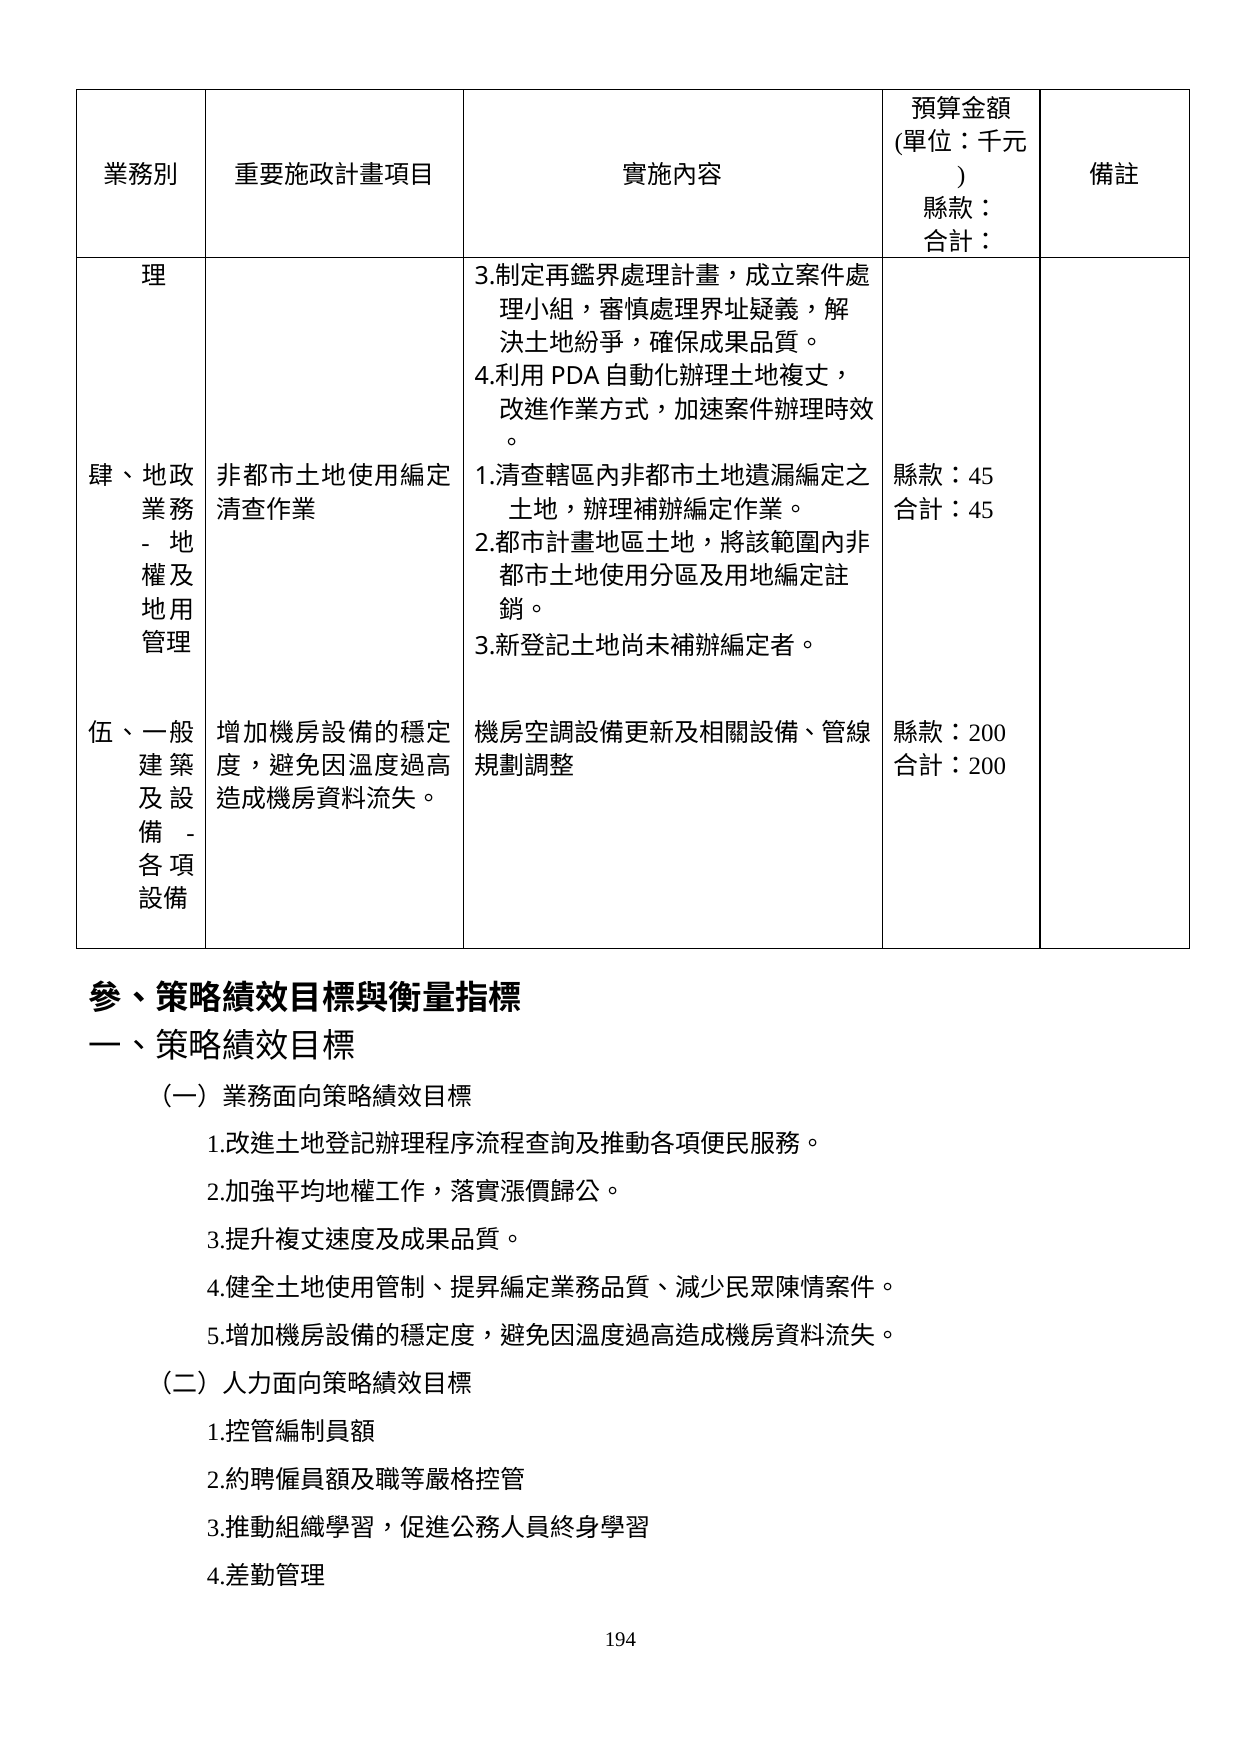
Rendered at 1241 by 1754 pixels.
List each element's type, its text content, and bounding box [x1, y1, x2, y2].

text 5.增加機房設備的穩定度，避免因溫度過高造成機房資料流失。 [207, 1318, 1152, 1351]
table_cell 3.制定再鑑界處理計畫，成立案件處理小組，審慎處理界址疑義，解決土地紛爭，確保成果品質。 4.利用PDA自動化辦理土地複丈，改進作業方式，加速案件辦理時效。 [464, 258, 882, 458]
table_cell [1041, 715, 1189, 948]
text 4.差勤管理 [207, 1557, 1152, 1591]
table_cell 縣款：200 合計：200 [883, 715, 1039, 948]
text 2.約聘僱員額及職等嚴格控管 [207, 1462, 1152, 1495]
table_cell 肆、地政業務-地權及地用管理 [77, 458, 205, 714]
table_cell 增加機房設備的穩定度，避免因溫度過高造成機房資料流失。 [206, 715, 463, 948]
table_cell [1041, 258, 1189, 458]
text 3.推動組織學習，促進公務人員終身學習 [207, 1509, 1152, 1543]
table_cell 伍、一般建築及設備-各項設備 [77, 715, 205, 948]
table_header 備註 [1041, 90, 1189, 257]
text 2.加強平均地權工作，落實漲價歸公。 [207, 1174, 1152, 1207]
text 一、策略績效目標 [88, 1030, 1152, 1064]
text 3.提升複丈速度及成果品質。 [207, 1222, 1152, 1255]
table_header 重要施政計畫項目 [206, 90, 463, 257]
table_cell [1041, 458, 1189, 714]
table_header 業務別 [77, 90, 205, 257]
table_cell [206, 258, 463, 458]
table_header 預算金額 (單位：千元) 縣款： 合計： [883, 90, 1039, 257]
text （一）業務面向策略績效目標 [148, 1078, 1152, 1112]
text （二）人力面向策略績效目標 [148, 1366, 1152, 1399]
text 1.控管編制員額 [207, 1414, 1152, 1447]
table_cell 1.清查轄區內非都市土地遺漏編定之土地，辦理補辦編定作業。 2.都市計畫地區土地，將該範圍內非 都市土地使用分區及用地編定註 銷。 3.新登記土地尚未補辦編定者。 [464, 458, 882, 714]
table_cell 理 [77, 258, 205, 458]
table_cell 縣款：45 合計：45 [883, 458, 1039, 714]
text 參、策略績效目標與衡量指標 [88, 982, 1152, 1016]
text 4.健全土地使用管制、提昇編定業務品質、減少民眾陳情案件。 [207, 1270, 1152, 1303]
table_cell [883, 258, 1039, 458]
table_cell 非都市土地使用編定清查作業 [206, 458, 463, 714]
table_header 實施內容 [464, 90, 882, 257]
table_cell 機房空調設備更新及相關設備、管線 規劃調整 [464, 715, 882, 948]
text 1.改進土地登記辦理程序流程查詢及推動各項便民服務。 [207, 1126, 1152, 1159]
